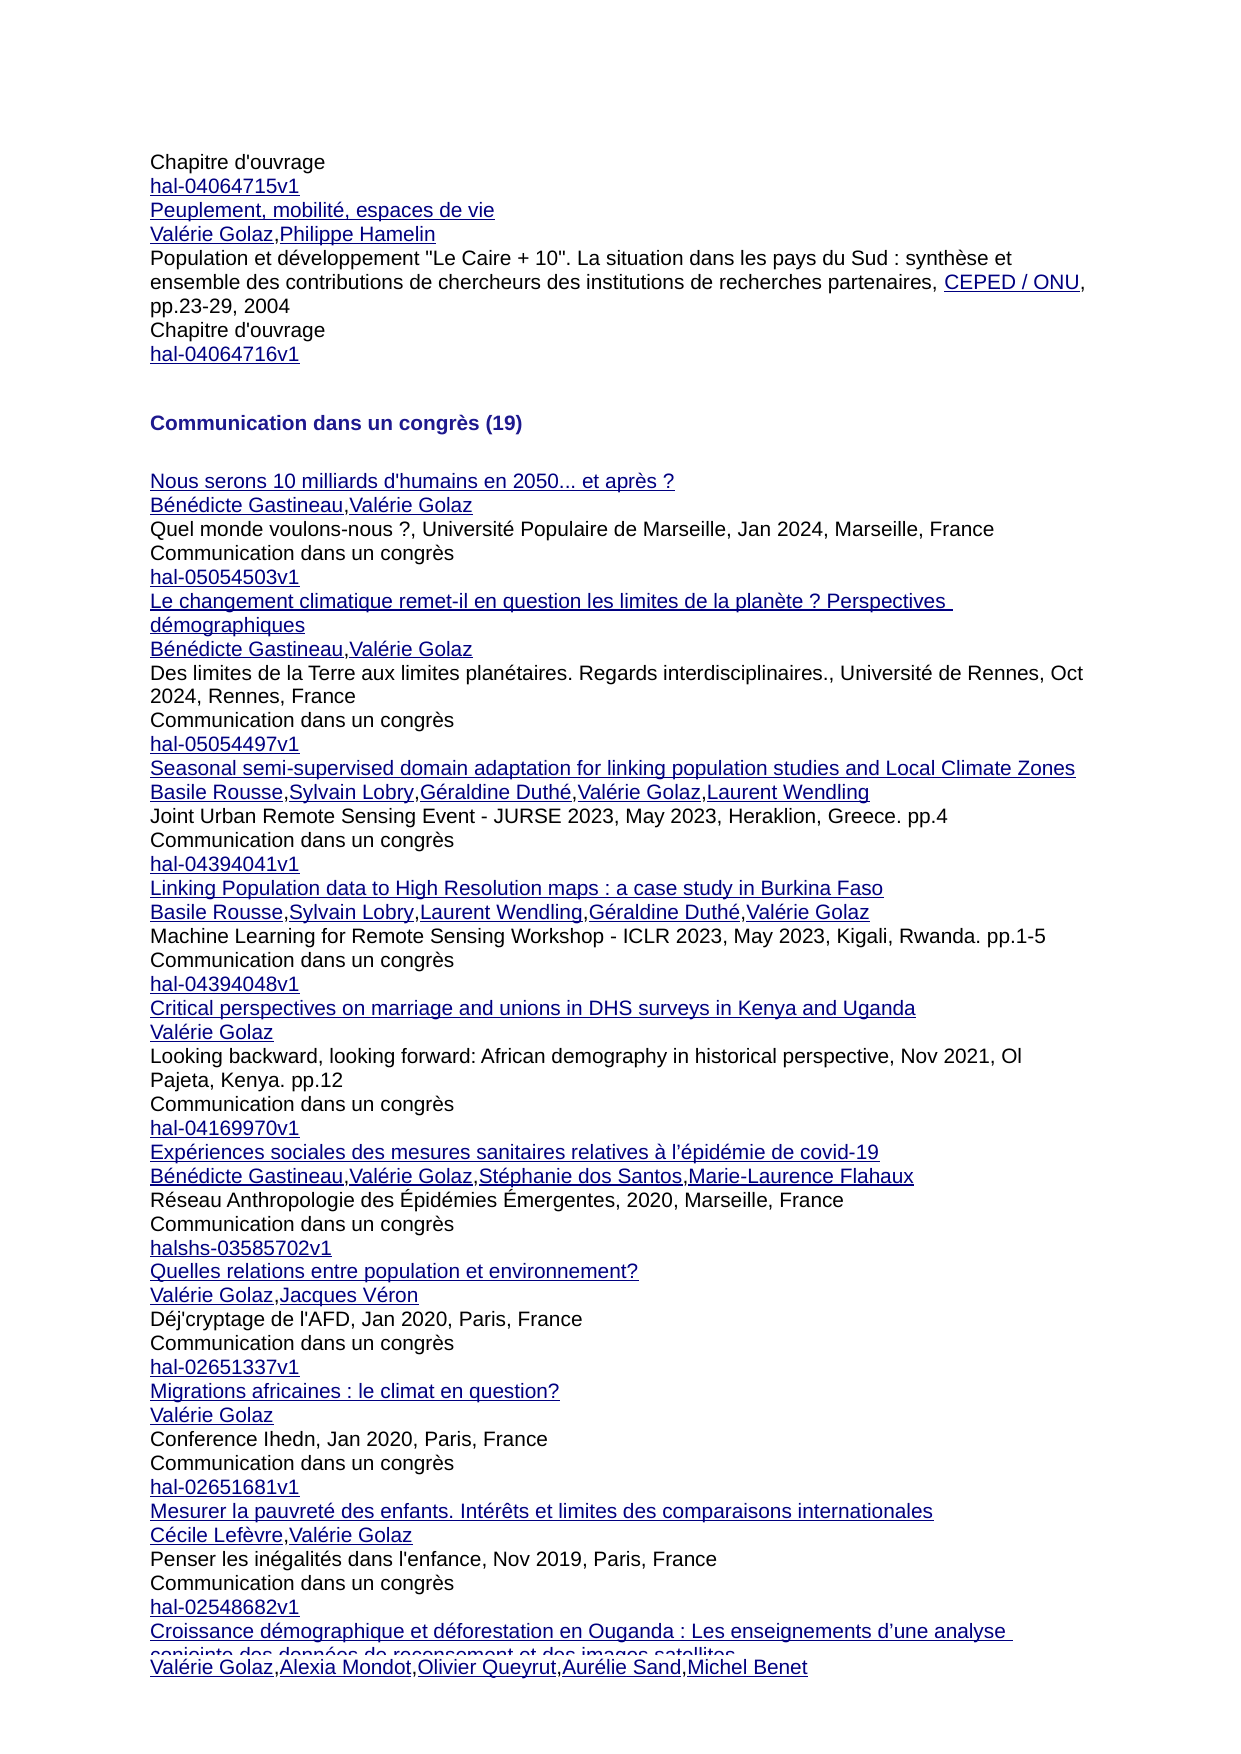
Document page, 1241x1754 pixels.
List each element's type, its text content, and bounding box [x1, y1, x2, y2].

table_cell Quelles relations entre population et environnement? Valérie Golaz,Jacques Véron Déj'cryptage de l'AFD, Jan 2020, Paris, France Communication dans un congrès hal-02651337v1 [150, 1259, 1090, 1379]
table_cell Migrations africaines : le climat en question? Valérie Golaz Conference Ihedn, Jan 2020, Paris, France Communication dans un congrès hal-02651681v1 [150, 1379, 1090, 1499]
table_cell Mesurer la pauvreté des enfants. Intérêts et limites des comparaisons internationales Cécile Lefèvre,Valérie Golaz Penser les inégalités dans l'enfance, Nov 2019, Paris, France Communication dans un congrès hal-02548682v1 [150, 1499, 1090, 1619]
table_cell Croissance démographique et déforestation en Ouganda : Les enseignements d’une analyse conjointe des données de recensement et des images satellites Valérie Golaz,Alexia Mondot,Olivier Queyrut,Aurélie Sand,Michel Benet [150, 1619, 1090, 1679]
table_cell Chapitre d'ouvrage hal-04064715v1 [150, 150, 1090, 198]
table_cell Peuplement, mobilité, espaces de vie Valérie Golaz,Philippe Hamelin Population et développement "Le Caire + 10". La situation dans les pays du Sud : synthèse et ensemble des contributions de chercheurs des institutions de recherches partenaires, CEPED / ONU, pp.23-29, 2004 Chapitre d'ouvrage hal-04064716v1 [150, 198, 1090, 366]
table_cell Expériences sociales des mesures sanitaires relatives à l’épidémie de covid-19 Bénédicte Gastineau,Valérie Golaz,Stéphanie dos Santos,Marie-Laurence Flahaux Réseau Anthropologie des Épidémies Émergentes, 2020, Marseille, France Communication dans un congrès halshs-03585702v1 [150, 1140, 1090, 1259]
table_cell Seasonal semi-supervised domain adaptation for linking population studies and Local Climate Zones Basile Rousse,Sylvain Lobry,Géraldine Duthé,Valérie Golaz,Laurent Wendling Joint Urban Remote Sensing Event - JURSE 2023, May 2023, Heraklion, Greece. pp.4 Communication dans un congrès hal-04394041v1 [150, 756, 1090, 876]
table_cell Linking Population data to High Resolution maps : a case study in Burkina Faso Basile Rousse,Sylvain Lobry,Laurent Wendling,Géraldine Duthé,Valérie Golaz Machine Learning for Remote Sensing Workshop - ICLR 2023, May 2023, Kigali, Rwanda. pp.1-5 Communication dans un congrès hal-04394048v1 [150, 876, 1090, 996]
subtitle Communication dans un congrès (19) [150, 410, 1090, 434]
table_cell Le changement climatique remet-il en question les limites de la planète ? Perspectives démographiques Bénédicte Gastineau,Valérie Golaz Des limites de la Terre aux limites planétaires. Regards interdisciplinaires., Université de Rennes, Oct 2024, Rennes, France Communication dans un congrès hal-05054497v1 [150, 589, 1090, 756]
table_header Nous serons 10 milliards d'humains en 2050... et après ? Bénédicte Gastineau,Valérie Golaz Quel monde voulons-nous ?, Université Populaire de Marseille, Jan 2024, Marseille, France Communication dans un congrès hal-05054503v1 [150, 469, 1090, 588]
table_cell Critical perspectives on marriage and unions in DHS surveys in Kenya and Uganda Valérie Golaz Looking backward, looking forward: African demography in historical perspective, Nov 2021, Ol Pajeta, Kenya. pp.12 Communication dans un congrès hal-04169970v1 [150, 996, 1090, 1139]
